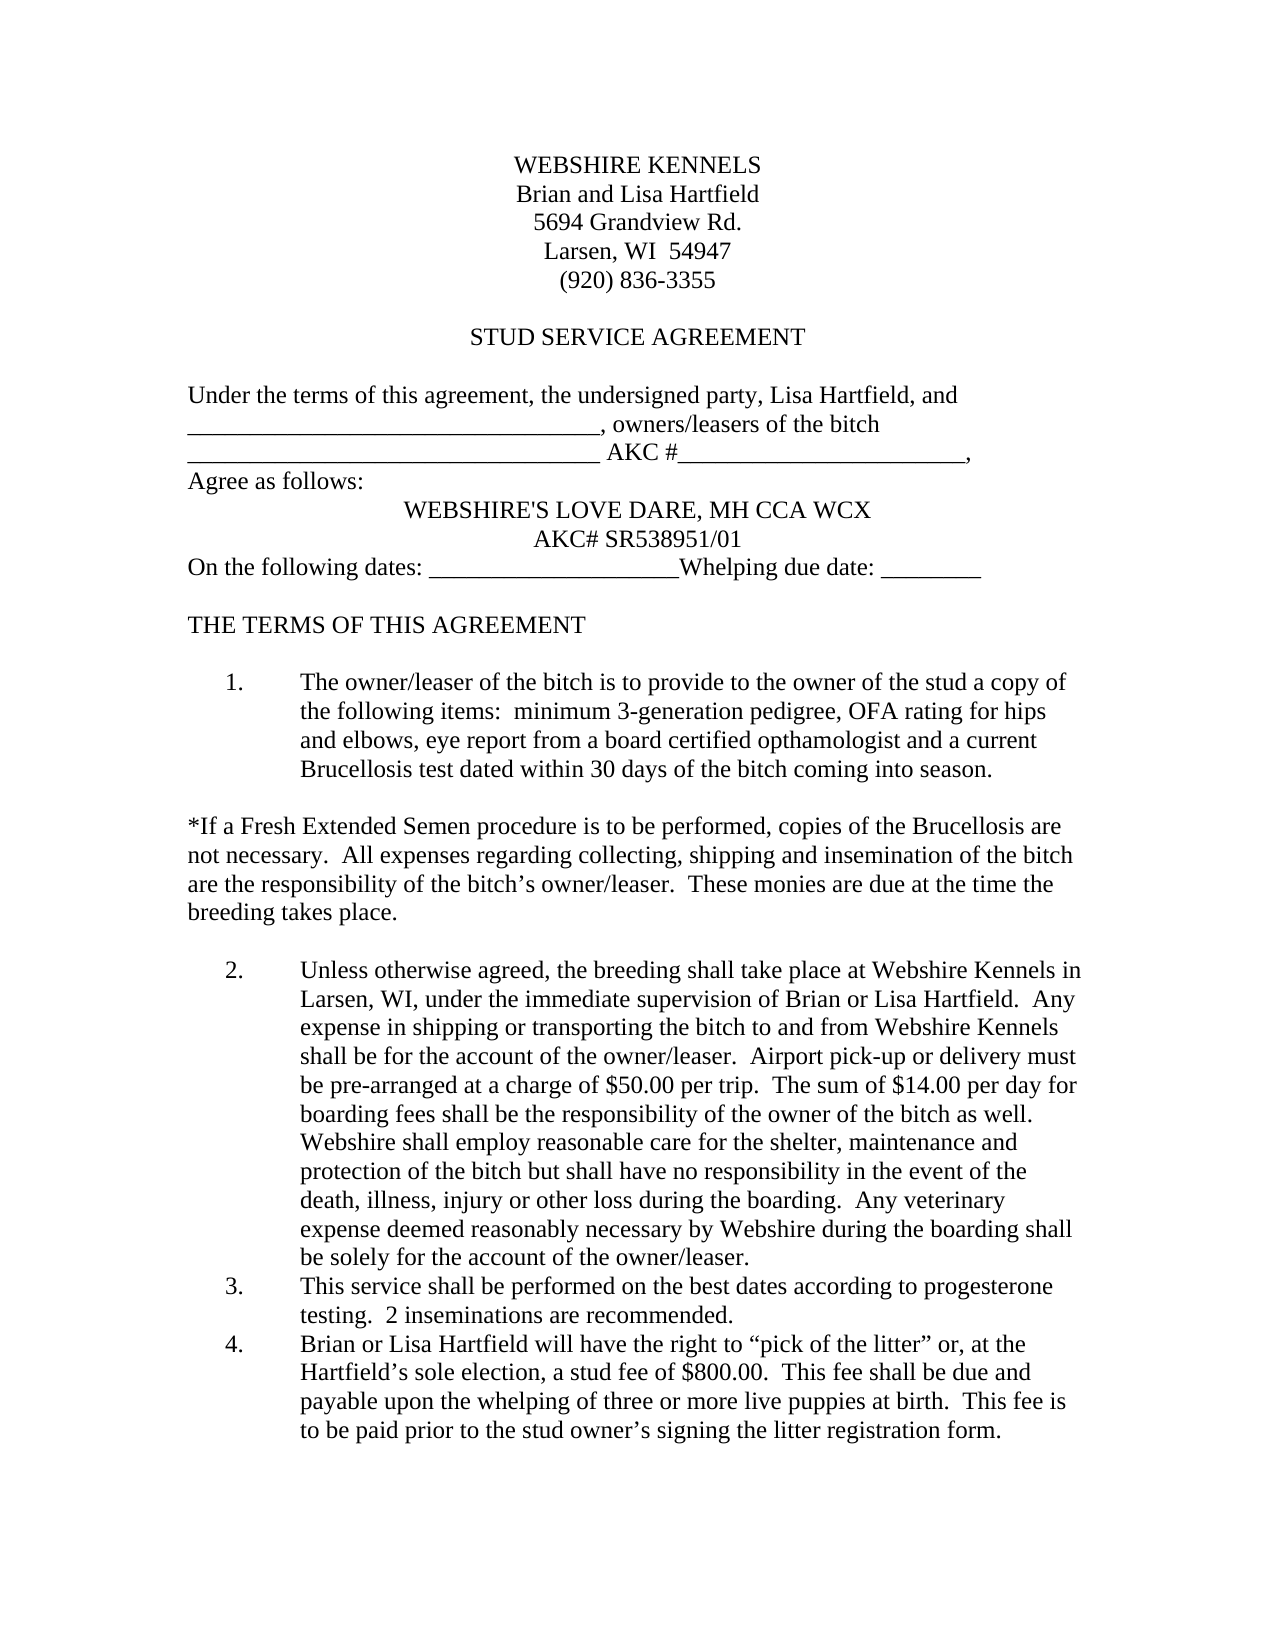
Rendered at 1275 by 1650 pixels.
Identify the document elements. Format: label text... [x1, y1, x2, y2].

text Under the terms of this agreement, the undersigned party, Lisa Hartfield, and _________________________________, owners/leasers of the bitch _________________________________ AKC #_______________________, [187, 380, 1087, 466]
text THE TERMS OF THIS AGREEMENT [187, 610, 1087, 639]
text Larsen, WI 54947 [187, 236, 1087, 265]
text 5694 Grandview Rd. [187, 207, 1087, 236]
text WEBSHIRE'S LOVE DARE, MH CCA WCX [187, 495, 1087, 524]
text On the following dates: ____________________Whelping due date: ________ [187, 552, 1087, 581]
text WEBSHIRE KENNELS [187, 150, 1087, 179]
text AKC# SR538951/01 [187, 524, 1087, 552]
text Agree as follows: [187, 466, 1087, 495]
text Brian and Lisa Hartfield [187, 179, 1087, 207]
text (920) 836-3355 [187, 265, 1087, 294]
text STUD SERVICE AGREEMENT [187, 322, 1087, 351]
list The owner/leaser of the bitch is to provide to the owner of the stud a copy of the following items: minimum 3-generation pedigree, OFA rating for hips and elbows, eye report from a board certified opthamologist and a current Brucellosis test dated within 30 days of the bitch coming into season. [225, 667, 1087, 782]
list Unless otherwise agreed, the breeding shall take place at Webshire Kennels in Larsen, WI, under the immediate supervision of Brian or Lisa Hartfield. Any expense in shipping or transporting the bitch to and from Webshire Kennels shall be for the account of the owner/leaser. Airport pick-up or delivery must be pre-arranged at a charge of $50.00 per trip. The sum of $14.00 per day for boarding fees shall be the responsibility of the owner of the bitch as well. Webshire shall employ reasonable care for the shelter, maintenance and protection of the bitch but shall have no responsibility in the event of the death, illness, injury or other loss during the boarding. Any veterinary expense deemed reasonably necessary by Webshire during the boarding shall be solely for the account of the owner/leaser. [225, 955, 1087, 1271]
text *If a Fresh Extended Semen procedure is to be performed, copies of the Brucellosis are not necessary. All expenses regarding collecting, shipping and insemination of the bitch are the responsibility of the bitch’s owner/leaser. These monies are due at the time the breeding takes place. [187, 811, 1087, 926]
list This service shall be performed on the best dates according to progesterone testing. 2 inseminations are recommended. [225, 1271, 1087, 1329]
list Brian or Lisa Hartfield will have the right to “pick of the litter” or, at the Hartfield’s sole election, a stud fee of $800.00. This fee shall be due and payable upon the whelping of three or more live puppies at birth. This fee is to be paid prior to the stud owner’s signing the litter registration form. [225, 1329, 1087, 1444]
